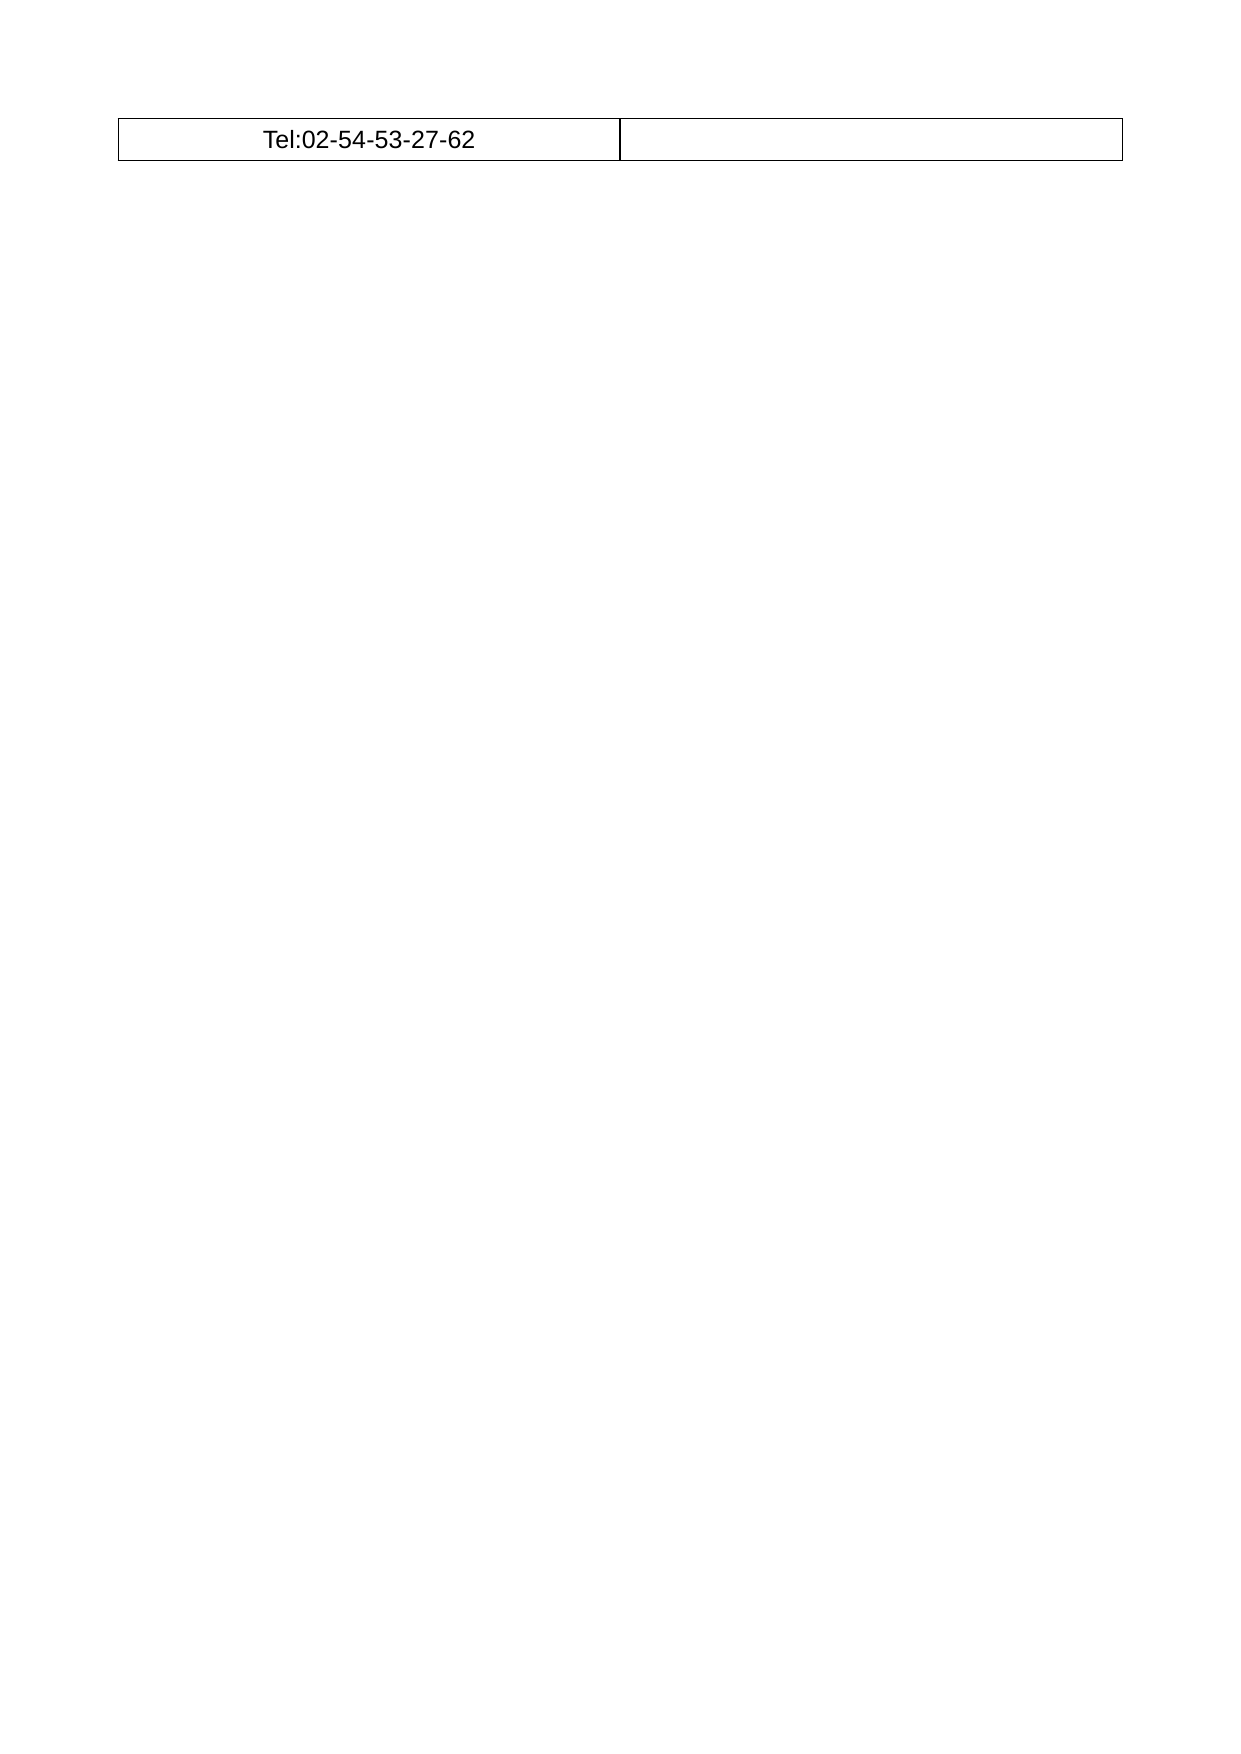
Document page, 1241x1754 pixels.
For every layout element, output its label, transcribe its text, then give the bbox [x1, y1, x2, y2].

table_header Tel:02-54-53-27-62 [119, 119, 619, 160]
table_header [621, 119, 1122, 160]
